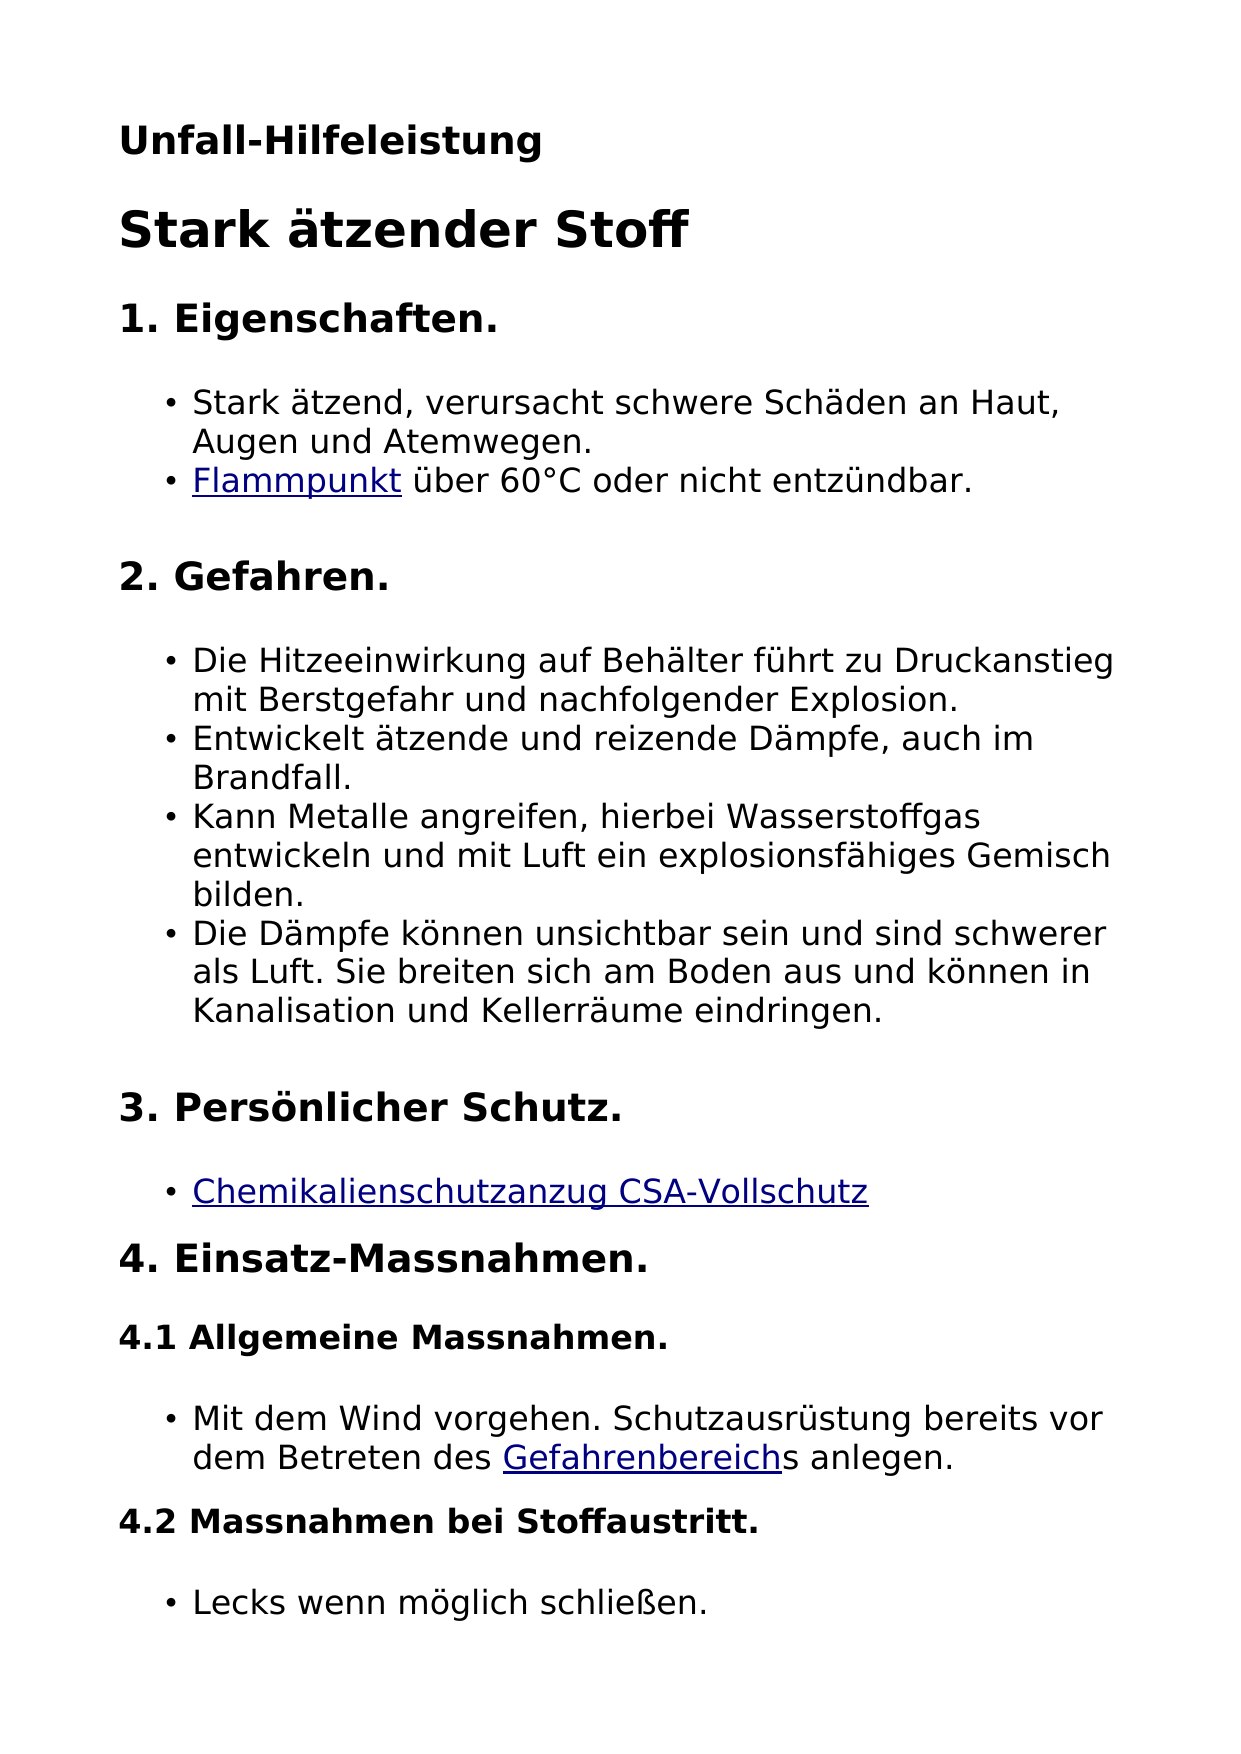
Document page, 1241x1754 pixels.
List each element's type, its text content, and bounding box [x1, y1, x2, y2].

subtitle 4.2 Massnahmen bei Stoffaustritt. [118, 1502, 1122, 1541]
list Chemikalienschutzanzug CSA-Vollschutz [177, 1172, 1122, 1211]
subtitle 4. Einsatz-Massnahmen. [118, 1236, 1122, 1281]
list Entwickelt ätzende und reizende Dämpfe, auch im Brandfall. [177, 720, 1122, 797]
list Mit dem Wind vorgehen. Schutzausrüstung bereits vor dem Betreten des Gefahrenbereichs anlegen. [177, 1399, 1122, 1477]
list Die Dämpfe können unsichtbar sein und sind schwerer als Luft. Sie breiten sich am Boden aus und können in Kanalisation und Kellerräume eindringen. [177, 914, 1122, 1031]
list Kann Metalle angreifen, hierbei Wasserstoffgas entwickeln und mit Luft ein explosionsfähiges Gemisch bilden. [177, 797, 1122, 914]
subtitle 1. Eigenschaften. [118, 297, 1122, 342]
list Flammpunkt über 60°C oder nicht entzündbar. [177, 461, 1122, 500]
subtitle Stark ätzender Stoff [118, 201, 1122, 259]
list Stark ätzend, verursacht schwere Schäden an Haut, Augen und Atemwegen. [177, 384, 1122, 461]
subtitle 3. Persönlicher Schutz. [118, 1085, 1122, 1130]
list Lecks wenn möglich schließen. [177, 1583, 1122, 1622]
subtitle 4.1 Allgemeine Massnahmen. [118, 1319, 1122, 1358]
subtitle 2. Gefahren. [118, 555, 1122, 600]
subtitle Unfall-Hilfeleistung [118, 118, 1122, 163]
list Die Hitzeeinwirkung auf Behälter führt zu Druckanstieg mit Berstgefahr und nachfolgender Explosion. [177, 642, 1122, 720]
